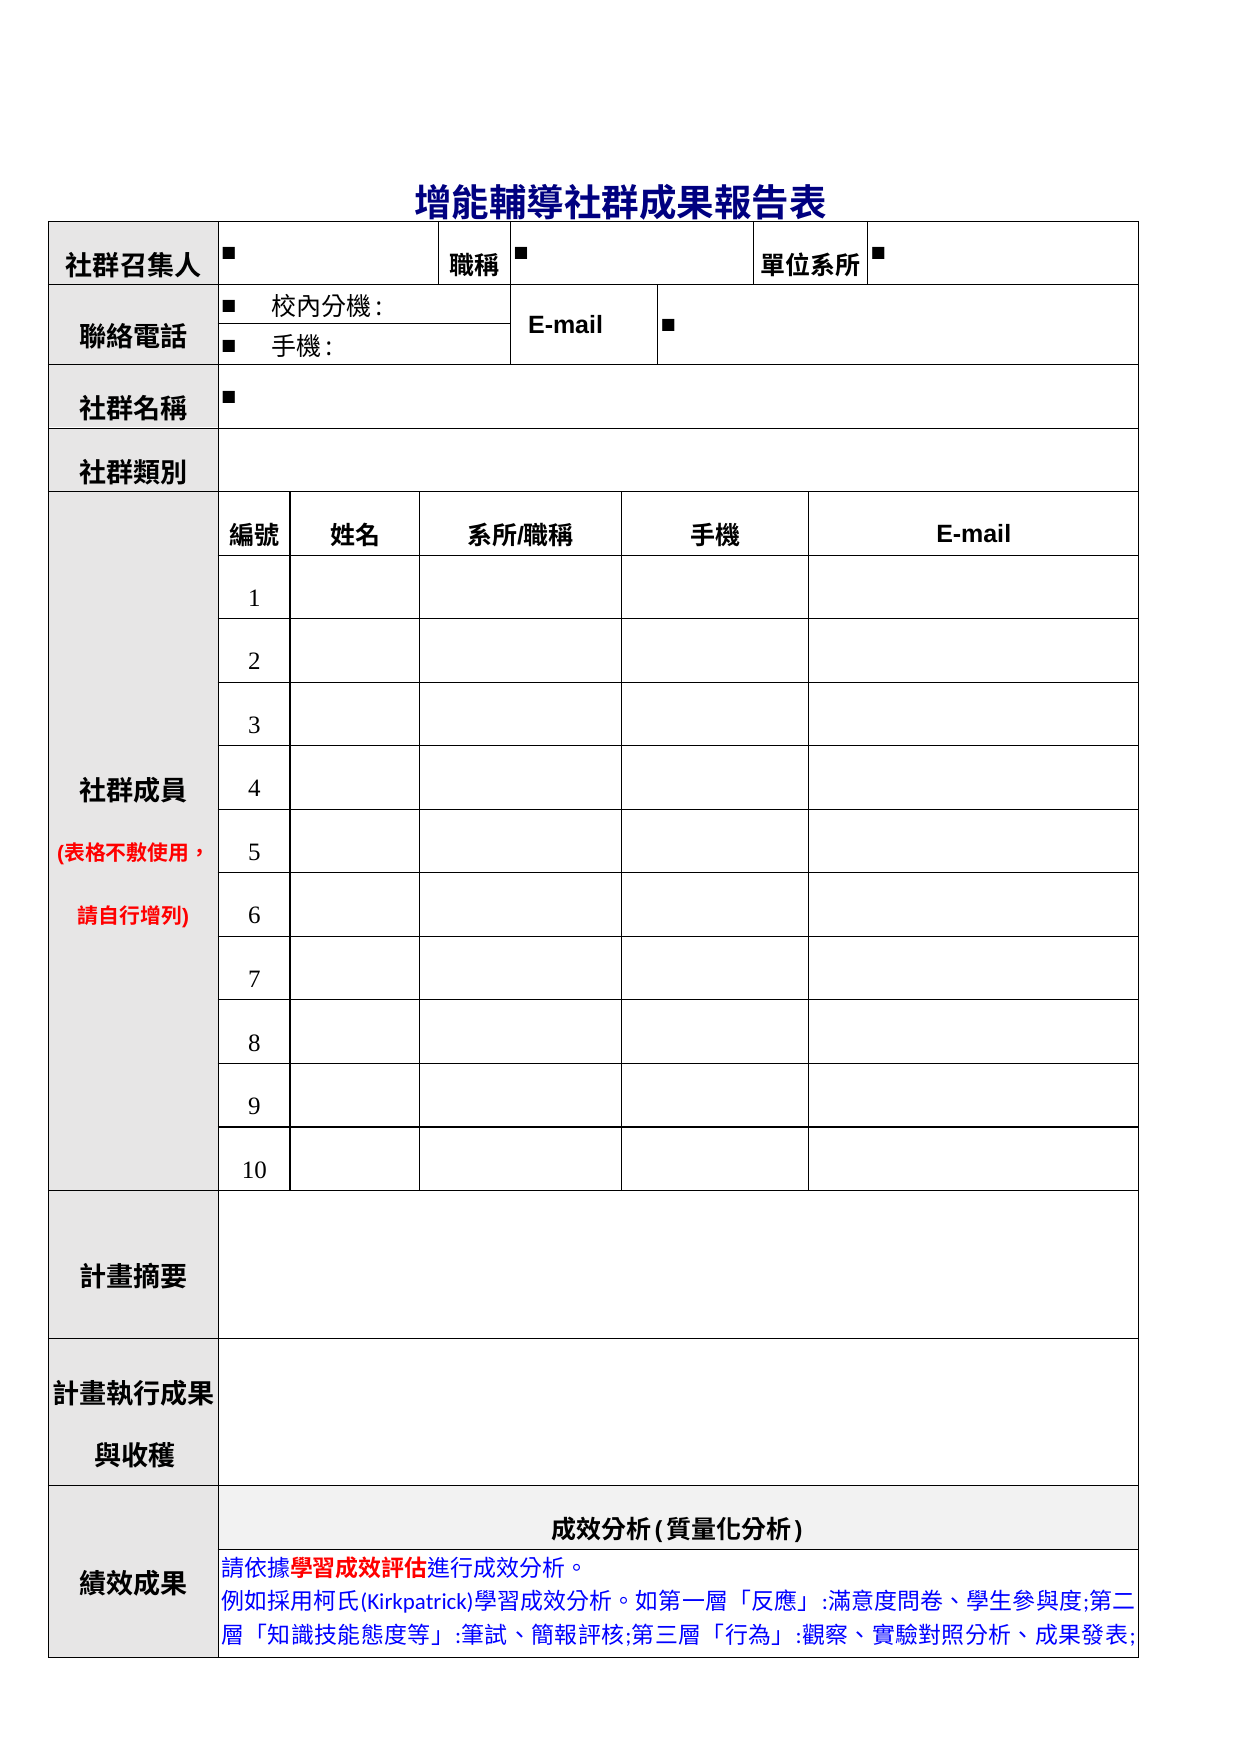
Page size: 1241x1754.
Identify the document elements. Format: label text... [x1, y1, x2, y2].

table_header [868, 222, 1138, 284]
table_cell [622, 873, 808, 936]
table_cell 成效分析(質量化分析) [219, 1486, 1138, 1549]
table_cell [291, 1000, 419, 1063]
table_cell 系所/職稱 [420, 492, 621, 554]
table_cell [219, 1191, 1138, 1338]
text 增能輔導社群成果報告表 [75, 158, 1165, 221]
table_cell [622, 1000, 808, 1063]
table_cell 計畫執行成果與收穫 [49, 1339, 218, 1485]
table_cell [420, 746, 621, 809]
table_cell 計畫摘要 [49, 1191, 218, 1338]
table_cell [420, 873, 621, 936]
table_header [511, 222, 753, 284]
table_cell [291, 556, 419, 618]
table_cell 2 [219, 619, 289, 682]
table_cell [809, 937, 1138, 999]
table_cell [622, 619, 808, 682]
table_cell [809, 873, 1138, 936]
table_cell 編號 [219, 492, 289, 554]
table_cell [420, 619, 621, 682]
table_cell 姓名 [291, 492, 419, 554]
table_cell 8 [219, 1000, 289, 1063]
table_cell [291, 683, 419, 745]
table_cell 手機: [219, 324, 510, 364]
table_cell [809, 619, 1138, 682]
table_cell [420, 1128, 621, 1190]
table_cell [658, 285, 1138, 364]
table_cell [622, 556, 808, 618]
table_cell [809, 746, 1138, 809]
table_cell [291, 937, 419, 999]
table_cell [420, 1064, 621, 1126]
table_header [219, 222, 438, 284]
table_cell [809, 1000, 1138, 1063]
table_cell [809, 556, 1138, 618]
table_cell 請依據學習成效評估進行成效分析。 例如採用柯氏(Kirkpatrick)學習成效分析。如第一層「反應」:滿意度問卷、學生參與度;第二層「知識技能態度等」:筆試、簡報評核;第三層「行為」:觀察、實驗對照分析、成果發表; [219, 1550, 1138, 1657]
table_cell 績效成果 [49, 1486, 218, 1657]
table_cell [219, 429, 1138, 491]
table_cell 4 [219, 746, 289, 809]
table_cell 1 [219, 556, 289, 618]
table_cell [219, 365, 1138, 427]
table_cell 7 [219, 937, 289, 999]
table_cell 聯絡電話 [49, 285, 218, 364]
table_cell 社群名稱 [49, 365, 218, 427]
table_cell 社群成員 (表格不敷使用， 請自行增列) [49, 492, 218, 1190]
table_cell 10 [219, 1128, 289, 1190]
table_cell [622, 1128, 808, 1190]
table_header 單位系所 [754, 222, 867, 284]
table_cell [420, 1000, 621, 1063]
table_cell [622, 937, 808, 999]
table_cell [622, 746, 808, 809]
table_cell 社群類別 [49, 429, 218, 491]
table_cell [622, 1064, 808, 1126]
table_cell 6 [219, 873, 289, 936]
table_cell 手機 [622, 492, 808, 554]
table_cell E-mail [511, 285, 657, 364]
table_cell [809, 1128, 1138, 1190]
table_cell 9 [219, 1064, 289, 1126]
table_cell [622, 683, 808, 745]
table_cell [420, 683, 621, 745]
table_header 社群召集人 [49, 222, 218, 284]
table_cell [809, 810, 1138, 872]
table_cell [420, 810, 621, 872]
table_cell [219, 1339, 1138, 1485]
table_cell [809, 683, 1138, 745]
table_cell [291, 619, 419, 682]
table_cell [420, 556, 621, 618]
table_cell 校內分機: [219, 285, 510, 323]
table_header 職稱 [439, 222, 510, 284]
table_cell [291, 810, 419, 872]
table_cell E-mail [809, 492, 1138, 554]
table_cell [291, 1128, 419, 1190]
table_cell 5 [219, 810, 289, 872]
table_cell 3 [219, 683, 289, 745]
table_cell [809, 1064, 1138, 1126]
table_cell [291, 746, 419, 809]
table_cell [622, 810, 808, 872]
table_cell [291, 873, 419, 936]
table_cell [420, 937, 621, 999]
table_cell [291, 1064, 419, 1126]
